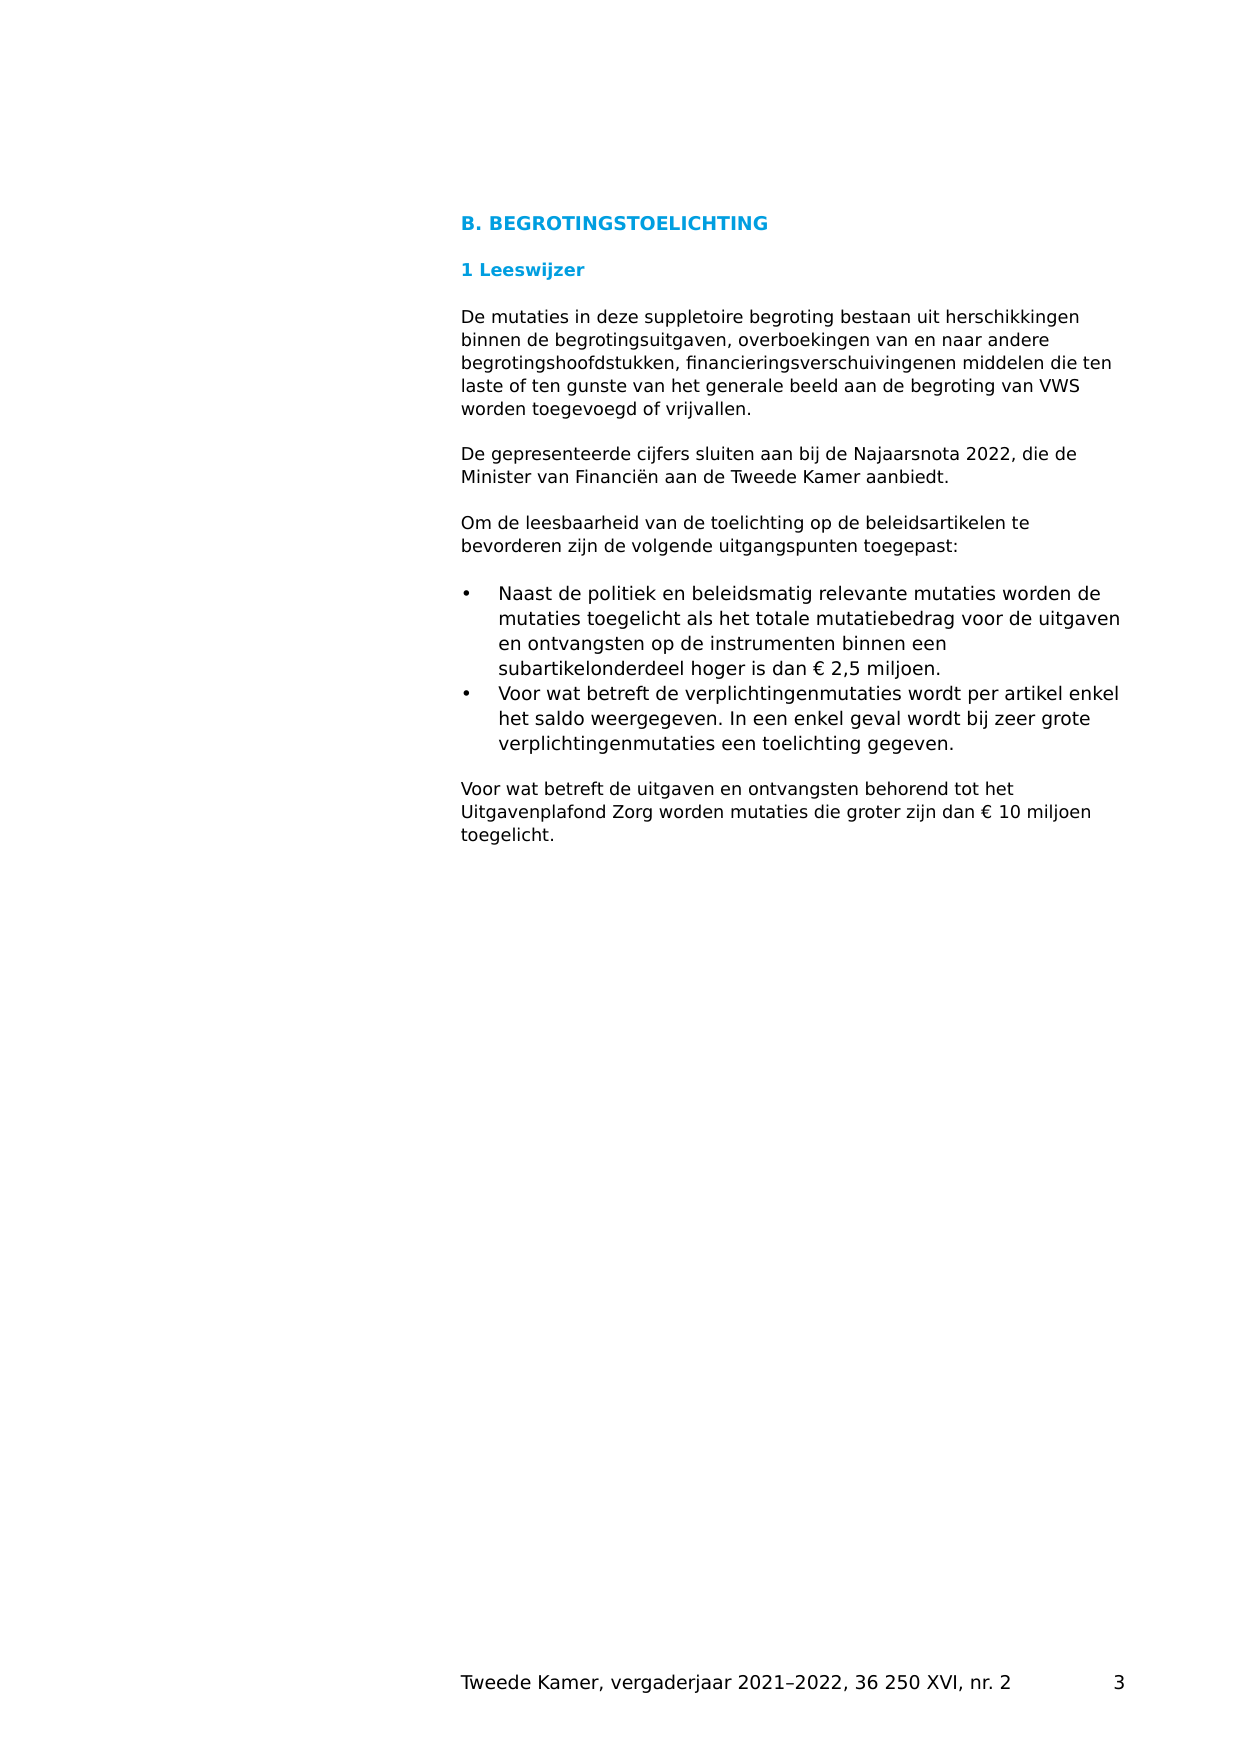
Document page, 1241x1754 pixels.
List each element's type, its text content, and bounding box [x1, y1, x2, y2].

list Naast de politiek en beleidsmatig relevante mutaties worden de mutaties toegelicht als het totale mutatiebedrag voor de uitgaven en ontvangsten op de instrumenten binnen een subartikelonderdeel hoger is dan € 2,5 miljoen. [461, 580, 1125, 680]
list Voor wat betreft de verplichtingenmutaties wordt per artikel enkel het saldo weergegeven. In een enkel geval wordt bij zeer grote verplichtingenmutaties een toelichting gegeven. [461, 680, 1125, 755]
title B. BEGROTINGSTOELICHTING [461, 213, 1125, 235]
text De gepresenteerde cijfers sluiten aan bij de Najaarsnota 2022, die de Minister van Financiën aan de Tweede Kamer aanbiedt. [461, 442, 1125, 488]
text Om de leesbaarheid van de toelichting op de beleidsartikelen te bevorderen zijn de volgende uitgangspunten toegepast: [461, 511, 1125, 557]
title 1 Leeswijzer [461, 258, 1125, 281]
text De mutaties in deze suppletoire begroting bestaan uit herschikkingen binnen de begrotingsuitgaven, overboekingen van en naar andere begrotingshoofdstukken, financieringsverschuivingenen middelen die ten laste of ten gunste van het generale beeld aan de begroting van VWS worden toegevoegd of vrijvallen. [461, 305, 1125, 419]
text Voor wat betreft de uitgaven en ontvangsten behorend tot het Uitgavenplafond Zorg worden mutaties die groter zijn dan € 10 miljoen toegelicht. [461, 777, 1125, 846]
